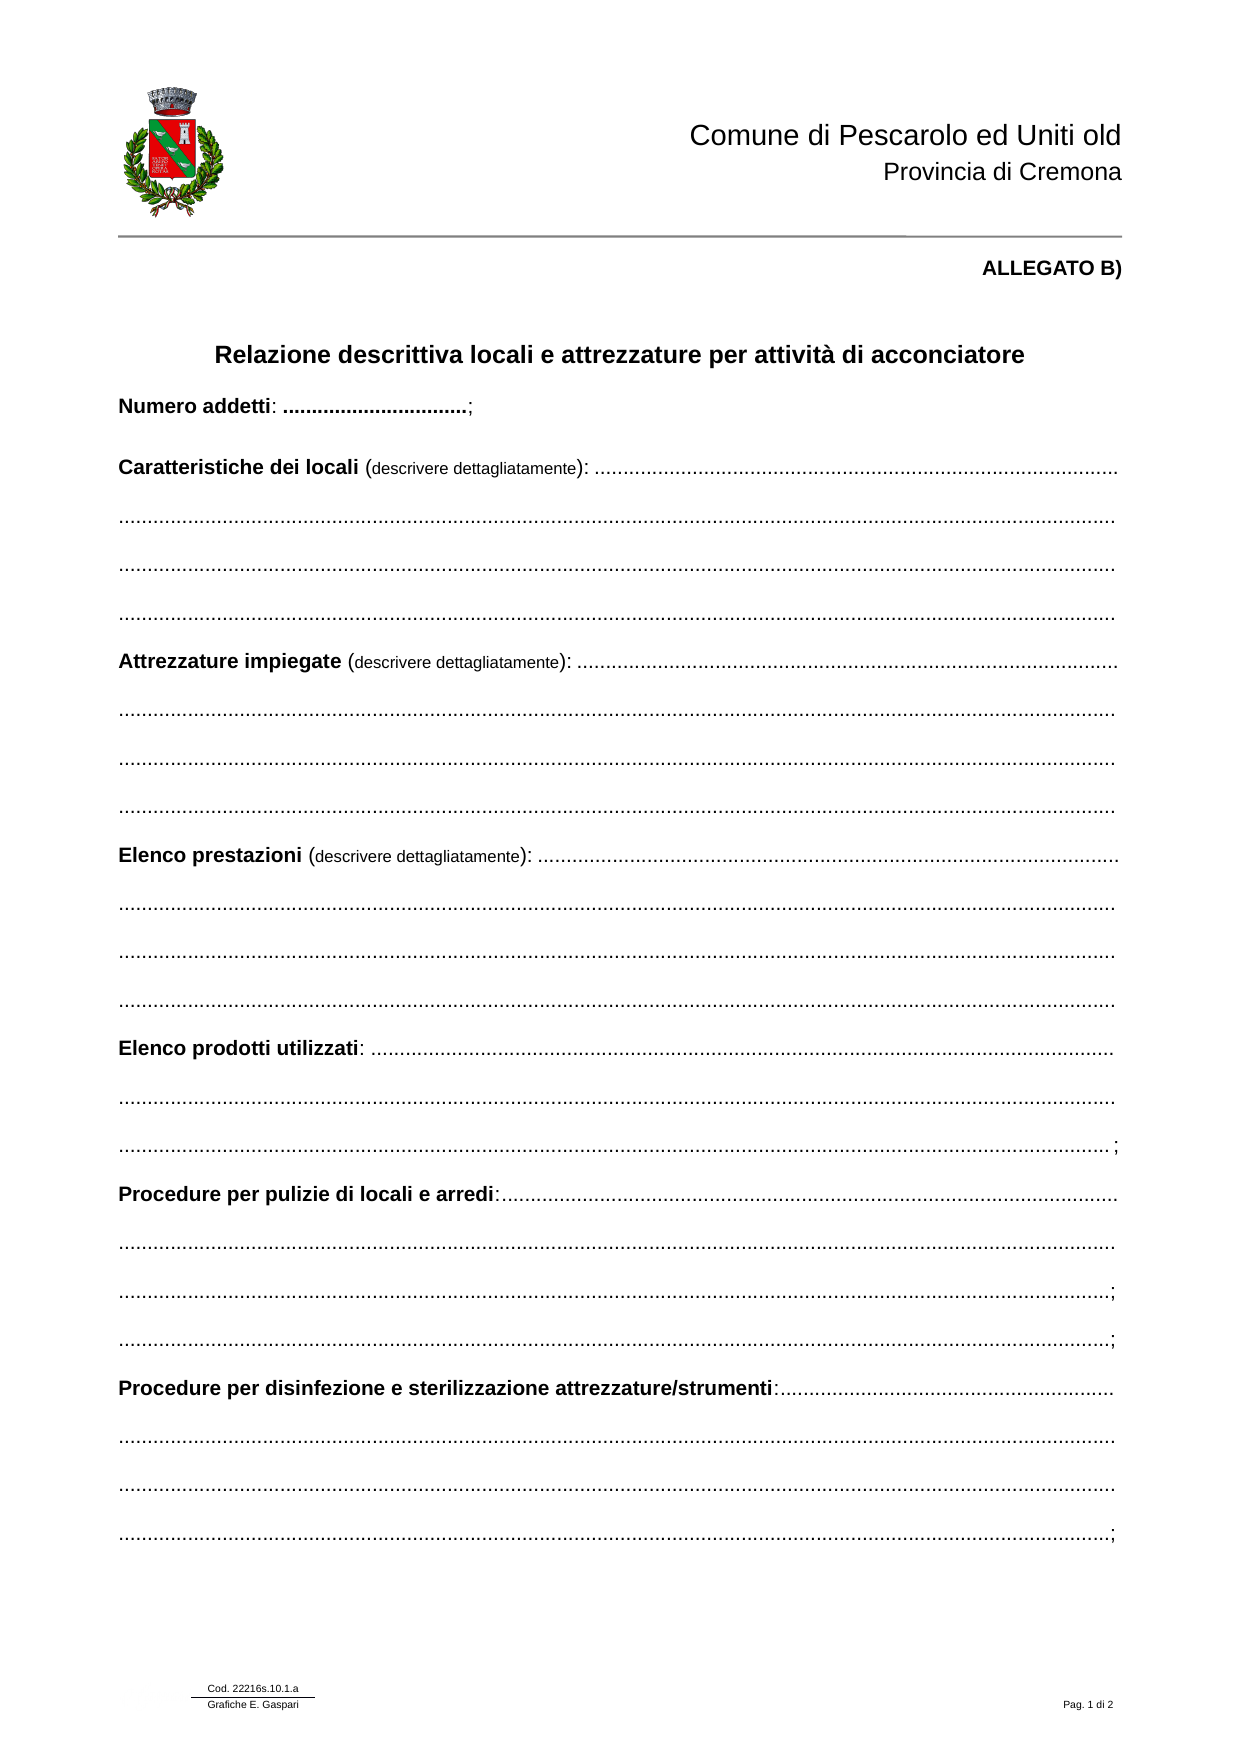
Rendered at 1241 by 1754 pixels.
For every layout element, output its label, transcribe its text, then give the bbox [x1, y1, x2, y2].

text ............................................................................................................................................................................. [118, 939, 1122, 963]
text ............................................................................................................................................................................; [118, 1327, 1122, 1351]
text ............................................................................................................................................................................. [118, 1472, 1122, 1496]
text ............................................................................................................................................................................. [118, 600, 1122, 624]
text ............................................................................................................................................................................. [118, 794, 1122, 818]
text Procedure per pulizie di locali e arredi: ........................................................................................................... [118, 1182, 1122, 1206]
text ............................................................................................................................................................................. [118, 1424, 1122, 1448]
text ............................................................................................................................................................................ ; [118, 1133, 1122, 1157]
text ............................................................................................................................................................................. [118, 1085, 1122, 1109]
text ............................................................................................................................................................................. [118, 1230, 1122, 1254]
text ............................................................................................................................................................................. [118, 552, 1122, 576]
text ............................................................................................................................................................................. [118, 746, 1122, 769]
text ............................................................................................................................................................................; [118, 1521, 1122, 1544]
text Elenco prodotti utilizzati: ................................................................................................................................. [118, 1036, 1122, 1060]
text Elenco prestazioni (descrivere dettagliatamente): ..................................................................................................... [118, 842, 1122, 866]
text ............................................................................................................................................................................. [118, 503, 1122, 527]
text ............................................................................................................................................................................. [118, 891, 1122, 915]
text ALLEGATO B) [118, 256, 1122, 280]
text Attrezzature impiegate (descrivere dettagliatamente): .............................................................................................. [118, 649, 1122, 673]
text ............................................................................................................................................................................. [118, 988, 1122, 1012]
text ............................................................................................................................................................................. [118, 697, 1122, 721]
text ............................................................................................................................................................................; [118, 1278, 1122, 1302]
text Numero addetti: ................................; [118, 394, 1122, 418]
text Provincia di Cremona [224, 157, 1122, 185]
text Comune di Pescarolo ed Uniti old [224, 118, 1122, 152]
subtitle Relazione descrittiva locali e attrezzature per attività di acconciatore [118, 340, 1122, 369]
text Procedure per disinfezione e sterilizzazione attrezzature/strumenti: .......................................................... [118, 1375, 1122, 1399]
text Nell'elenco degli allegati [242, 292, 602, 315]
picture [122, 87, 224, 219]
text Caratteristiche dei locali (descrivere dettagliatamente): ........................................................................................... [118, 455, 1122, 479]
